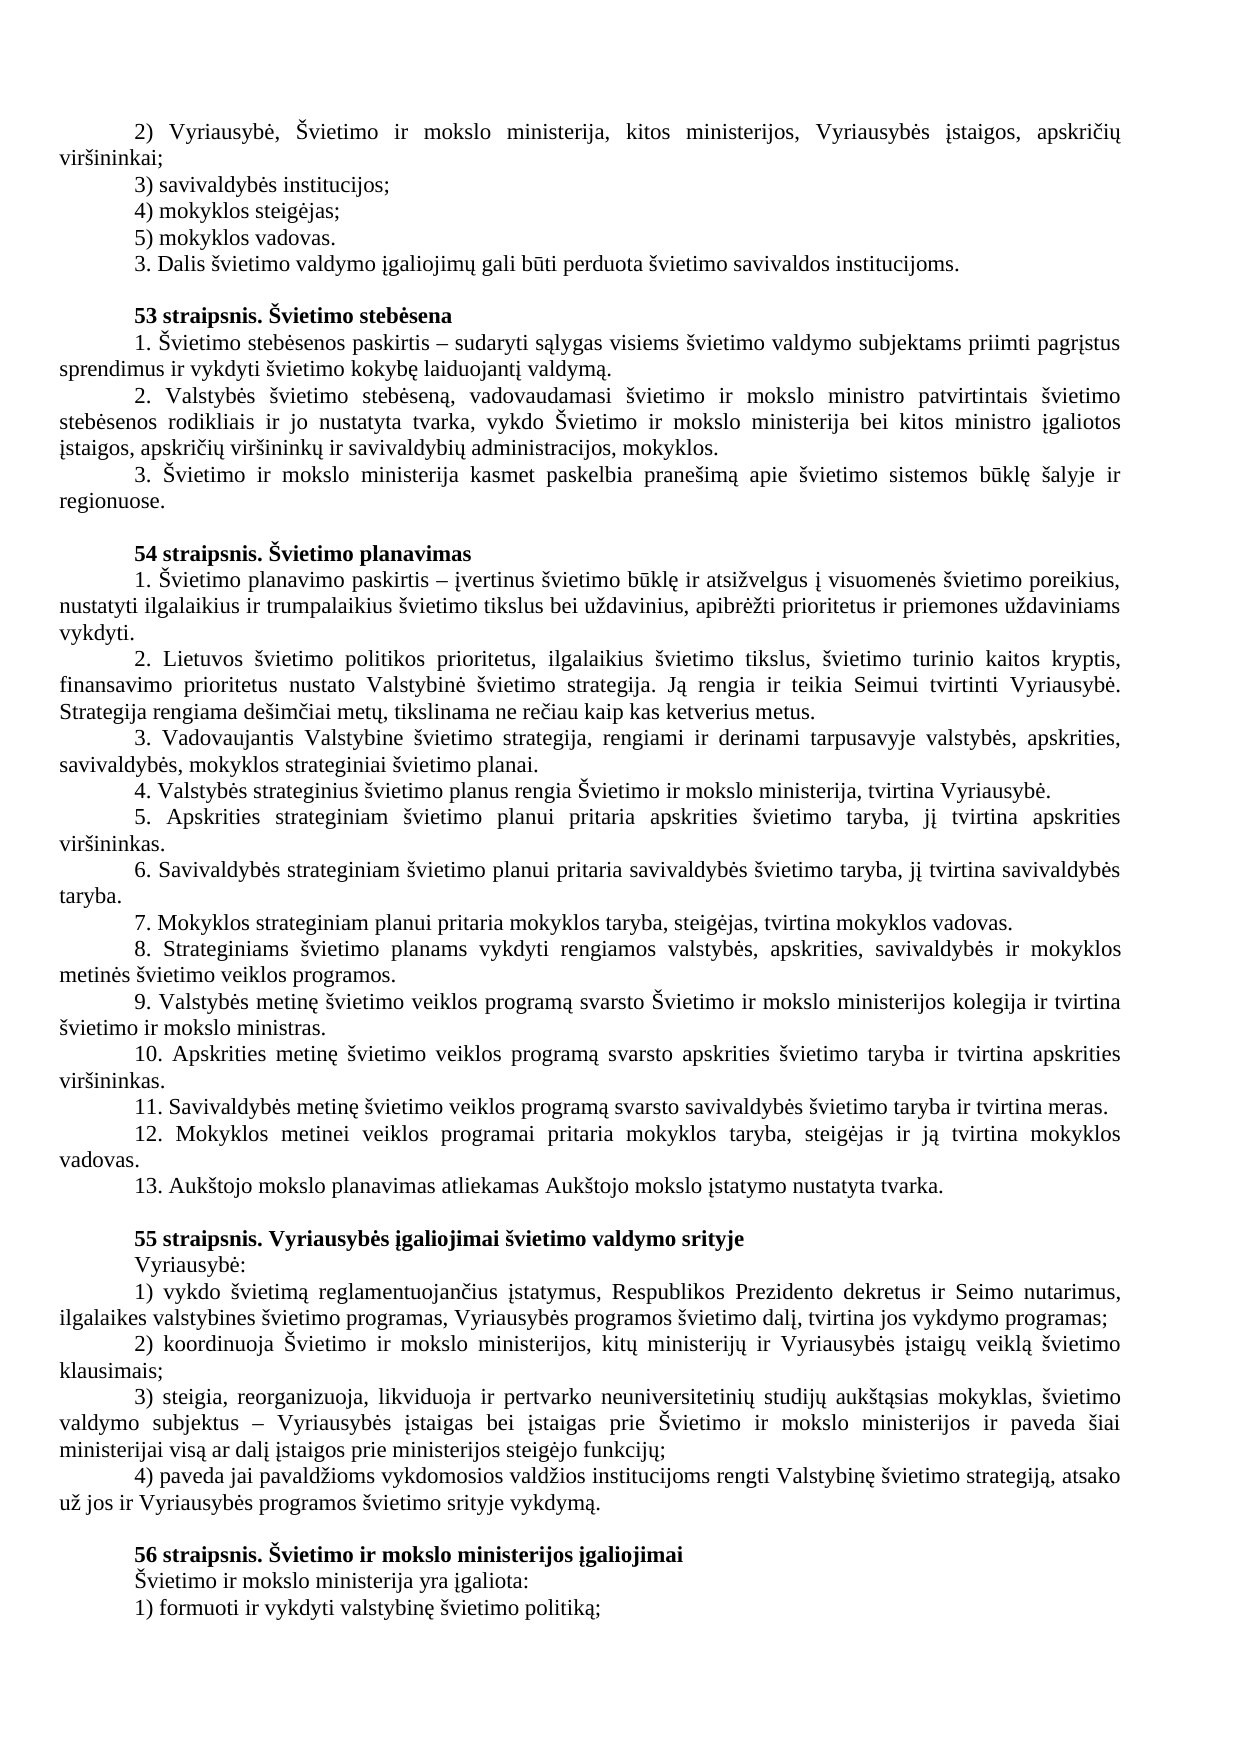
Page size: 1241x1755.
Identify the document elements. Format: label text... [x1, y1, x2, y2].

text Švietimo ir mokslo ministerija yra įgaliota: [59, 1568, 1122, 1594]
text 3) steigia, reorganizuoja, likviduoja ir pertvarko neuniversitetinių studijų aukštąsias mokyklas, švietimo valdymo subjektus – Vyriausybės įstaigas bei įstaigas prie Švietimo ir mokslo ministerijos ir paveda šiai ministerijai visą ar dalį įstaigos prie ministerijos steigėjo funkcijų; [59, 1383, 1122, 1462]
text 1) vykdo švietimą reglamentuojančius įstatymus, Respublikos Prezidento dekretus ir Seimo nutarimus, ilgalaikes valstybines švietimo programas, Vyriausybės programos švietimo dalį, tvirtina jos vykdymo programas; [59, 1278, 1122, 1330]
text 3) savivaldybės institucijos; [59, 171, 1122, 197]
text 2) Vyriausybė, Švietimo ir mokslo ministerija, kitos ministerijos, Vyriausybės įstaigos, apskričių viršininkai; [59, 118, 1122, 171]
text 10. Apskrities metinę švietimo veiklos programą svarsto apskrities švietimo taryba ir tvirtina apskrities viršininkas. [59, 1041, 1122, 1093]
text 8. Strateginiams švietimo planams vykdyti rengiamos valstybės, apskrities, savivaldybės ir mokyklos metinės švietimo veiklos programos. [59, 935, 1122, 988]
text 53 straipsnis. Švietimo stebėsena [59, 303, 1122, 329]
text 1. Švietimo planavimo paskirtis – įvertinus švietimo būklę ir atsižvelgus į visuomenės švietimo poreikius, nustatyti ilgalaikius ir trumpalaikius švietimo tikslus bei uždavinius, apibrėžti prioritetus ir priemones uždaviniams vykdyti. [59, 566, 1122, 645]
text 3. Švietimo ir mokslo ministerija kasmet paskelbia pranešimą apie švietimo sistemos būklę šalyje ir regionuose. [59, 461, 1122, 513]
text 12. Mokyklos metinei veiklos programai pritaria mokyklos taryba, steigėjas ir ją tvirtina mokyklos vadovas. [59, 1119, 1122, 1172]
text 5. Apskrities strateginiam švietimo planui pritaria apskrities švietimo taryba, jį tvirtina apskrities viršininkas. [59, 803, 1122, 856]
text 55 straipsnis. Vyriausybės įgaliojimai švietimo valdymo srityje [59, 1225, 1122, 1251]
text 1. Švietimo stebėsenos paskirtis – sudaryti sąlygas visiems švietimo valdymo subjektams priimti pagrįstus sprendimus ir vykdyti švietimo kokybę laiduojantį valdymą. [59, 329, 1122, 382]
text 2) koordinuoja Švietimo ir mokslo ministerijos, kitų ministerijų ir Vyriausybės įstaigų veiklą švietimo klausimais; [59, 1330, 1122, 1383]
text 56 straipsnis. Švietimo ir mokslo ministerijos įgaliojimai [59, 1541, 1122, 1568]
text 4. Valstybės strateginius švietimo planus rengia Švietimo ir mokslo ministerija, tvirtina Vyriausybė. [59, 777, 1122, 803]
text Vyriausybė: [59, 1251, 1122, 1278]
text 5) mokyklos vadovas. [59, 223, 1122, 250]
text 6. Savivaldybės strateginiam švietimo planui pritaria savivaldybės švietimo taryba, jį tvirtina savivaldybės taryba. [59, 856, 1122, 909]
text 3. Vadovaujantis Valstybine švietimo strategija, rengiami ir derinami tarpusavyje valstybės, apskrities, savivaldybės, mokyklos strateginiai švietimo planai. [59, 724, 1122, 777]
text 54 straipsnis. Švietimo planavimas [59, 540, 1122, 566]
text 2. Valstybės švietimo stebėseną, vadovaudamasi švietimo ir mokslo ministro patvirtintais švietimo stebėsenos rodikliais ir jo nustatyta tvarka, vykdo Švietimo ir mokslo ministerija bei kitos ministro įgaliotos įstaigos, apskričių viršininkų ir savivaldybių administracijos, mokyklos. [59, 382, 1122, 461]
text 1) formuoti ir vykdyti valstybinę švietimo politiką; [59, 1594, 1122, 1620]
text 2. Lietuvos švietimo politikos prioritetus, ilgalaikius švietimo tikslus, švietimo turinio kaitos kryptis, finansavimo prioritetus nustato Valstybinė švietimo strategija. Ją rengia ir teikia Seimui tvirtinti Vyriausybė. Strategija rengiama dešimčiai metų, tikslinama ne rečiau kaip kas ketverius metus. [59, 645, 1122, 724]
text 4) mokyklos steigėjas; [59, 197, 1122, 223]
text 9. Valstybės metinę švietimo veiklos programą svarsto Švietimo ir mokslo ministerijos kolegija ir tvirtina švietimo ir mokslo ministras. [59, 988, 1122, 1041]
text 3. Dalis švietimo valdymo įgaliojimų gali būti perduota švietimo savivaldos institucijoms. [59, 250, 1122, 276]
text 4) paveda jai pavaldžioms vykdomosios valdžios institucijoms rengti Valstybinę švietimo strategiją, atsako už jos ir Vyriausybės programos švietimo srityje vykdymą. [59, 1462, 1122, 1515]
text 13. Aukštojo mokslo planavimas atliekamas Aukštojo mokslo įstatymo nustatyta tvarka. [59, 1172, 1122, 1199]
text 7. Mokyklos strateginiam planui pritaria mokyklos taryba, steigėjas, tvirtina mokyklos vadovas. [59, 909, 1122, 935]
text 11. Savivaldybės metinę švietimo veiklos programą svarsto savivaldybės švietimo taryba ir tvirtina meras. [59, 1093, 1122, 1119]
